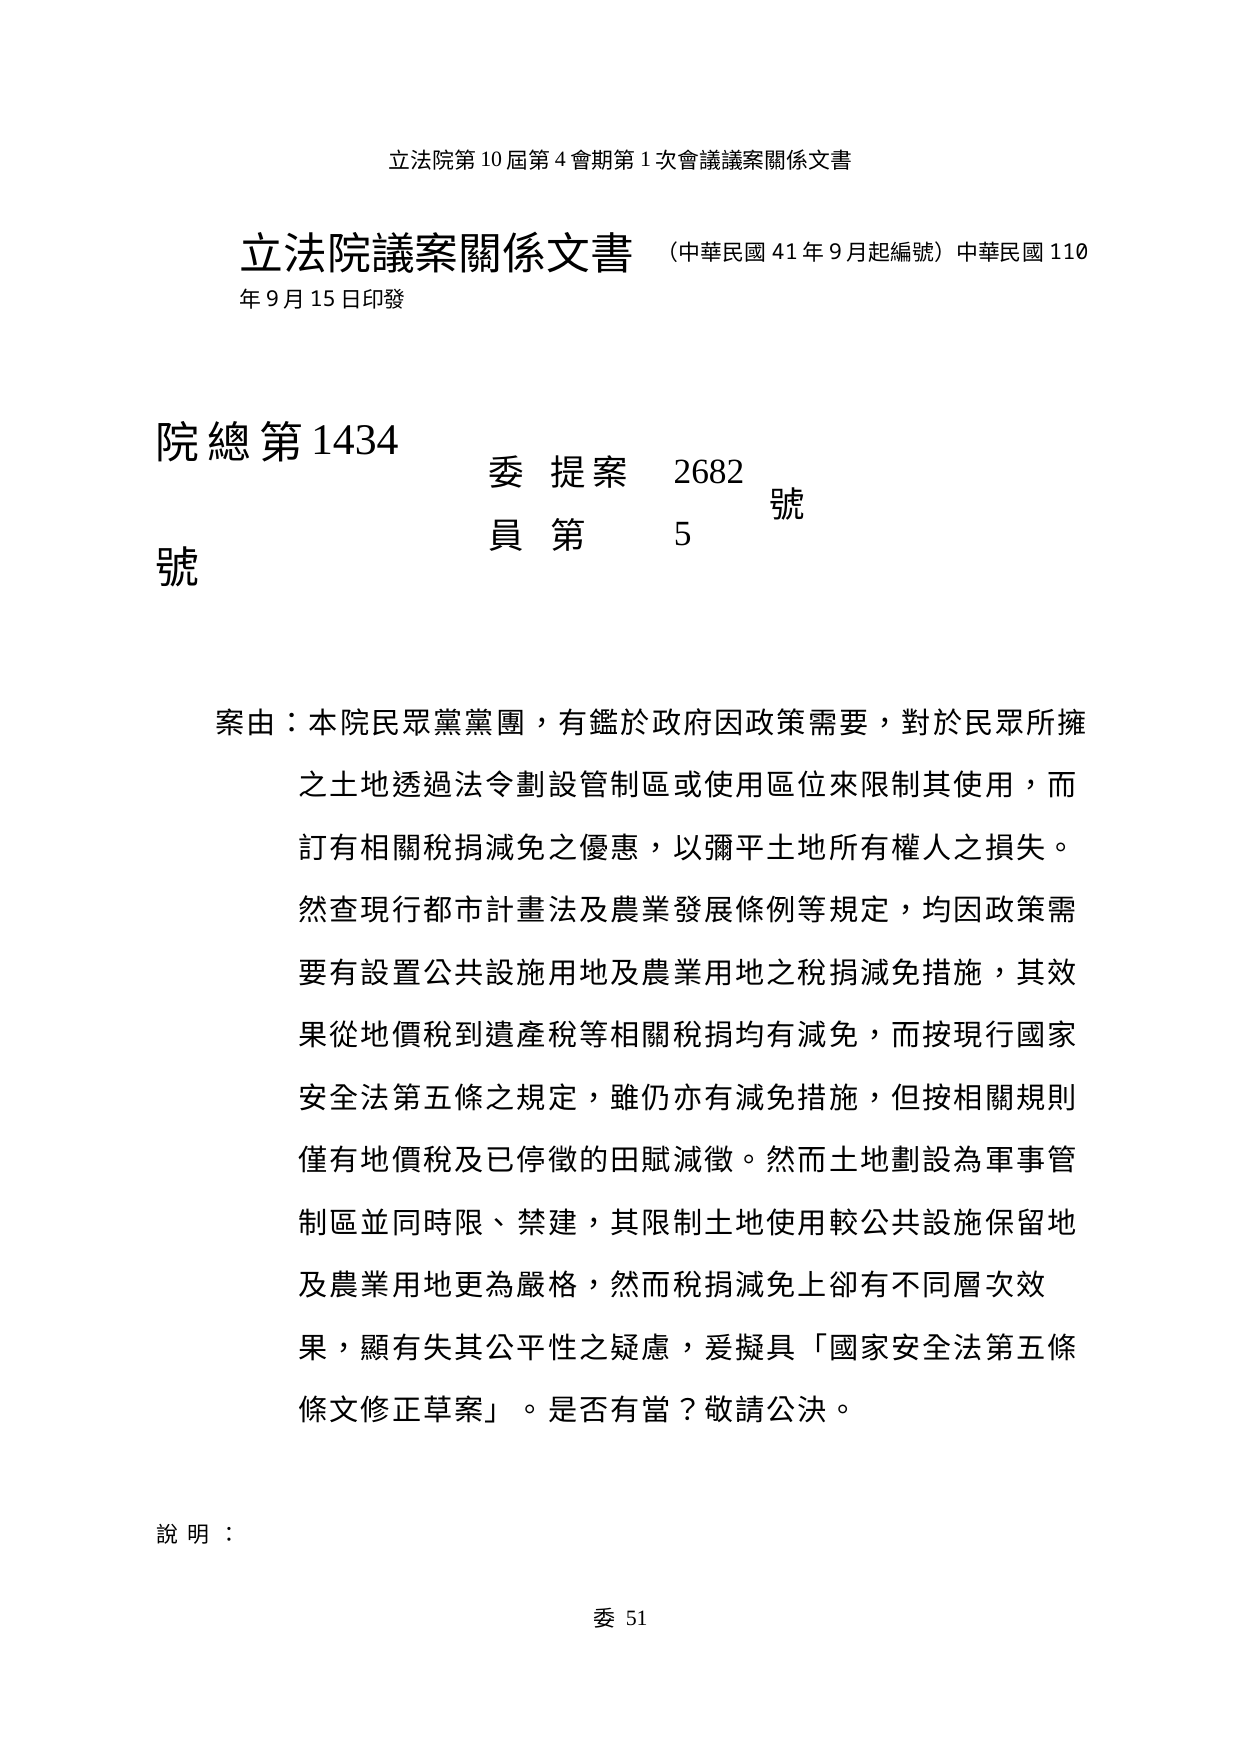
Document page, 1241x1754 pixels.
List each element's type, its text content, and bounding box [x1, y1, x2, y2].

text 說明： [151, 1502, 1089, 1564]
table_header 26825 [651, 377, 763, 627]
table_header 提案第 [545, 377, 651, 627]
text 案由：本院民眾黨黨團，有鑑於政府因政策需要，對於民眾所擁之土地透過法令劃設管制區或使用區位來限制其使用，而訂有相關稅捐減免之優惠，以彌平土地所有權人之損失。然查現行都市計畫法及農業發展條例等規定，均因政策需要有設置公共設施用地及農業用地之稅捐減免措施，其效果從地價稅到遺產稅等相關稅捐均有減免，而按現行國家安全法第五條之規定，雖仍亦有減免措施，但按相關規則僅有地價稅及已停徵的田賦減徵。然而土地劃設為軍事管制區並同時限、禁建，其限制土地使用較公共設施保留地及農業用地更為嚴格，然而稅捐減免上卻有不同層次效果，顯有失其公平性之疑慮，爰擬具「國家安全法第五條條文修正草案」。是否有當？敬請公決。 [206, 689, 1089, 1439]
table_header [804, 377, 819, 627]
table_header 院總第1434號 [151, 377, 431, 627]
table_header 委員 [431, 377, 545, 627]
table_header 號 [763, 377, 799, 627]
table_header [800, 377, 804, 627]
text 立法院議案關係文書 （中華民國41年9月起編號）中華民國110年9月15日印發 [239, 219, 1089, 314]
